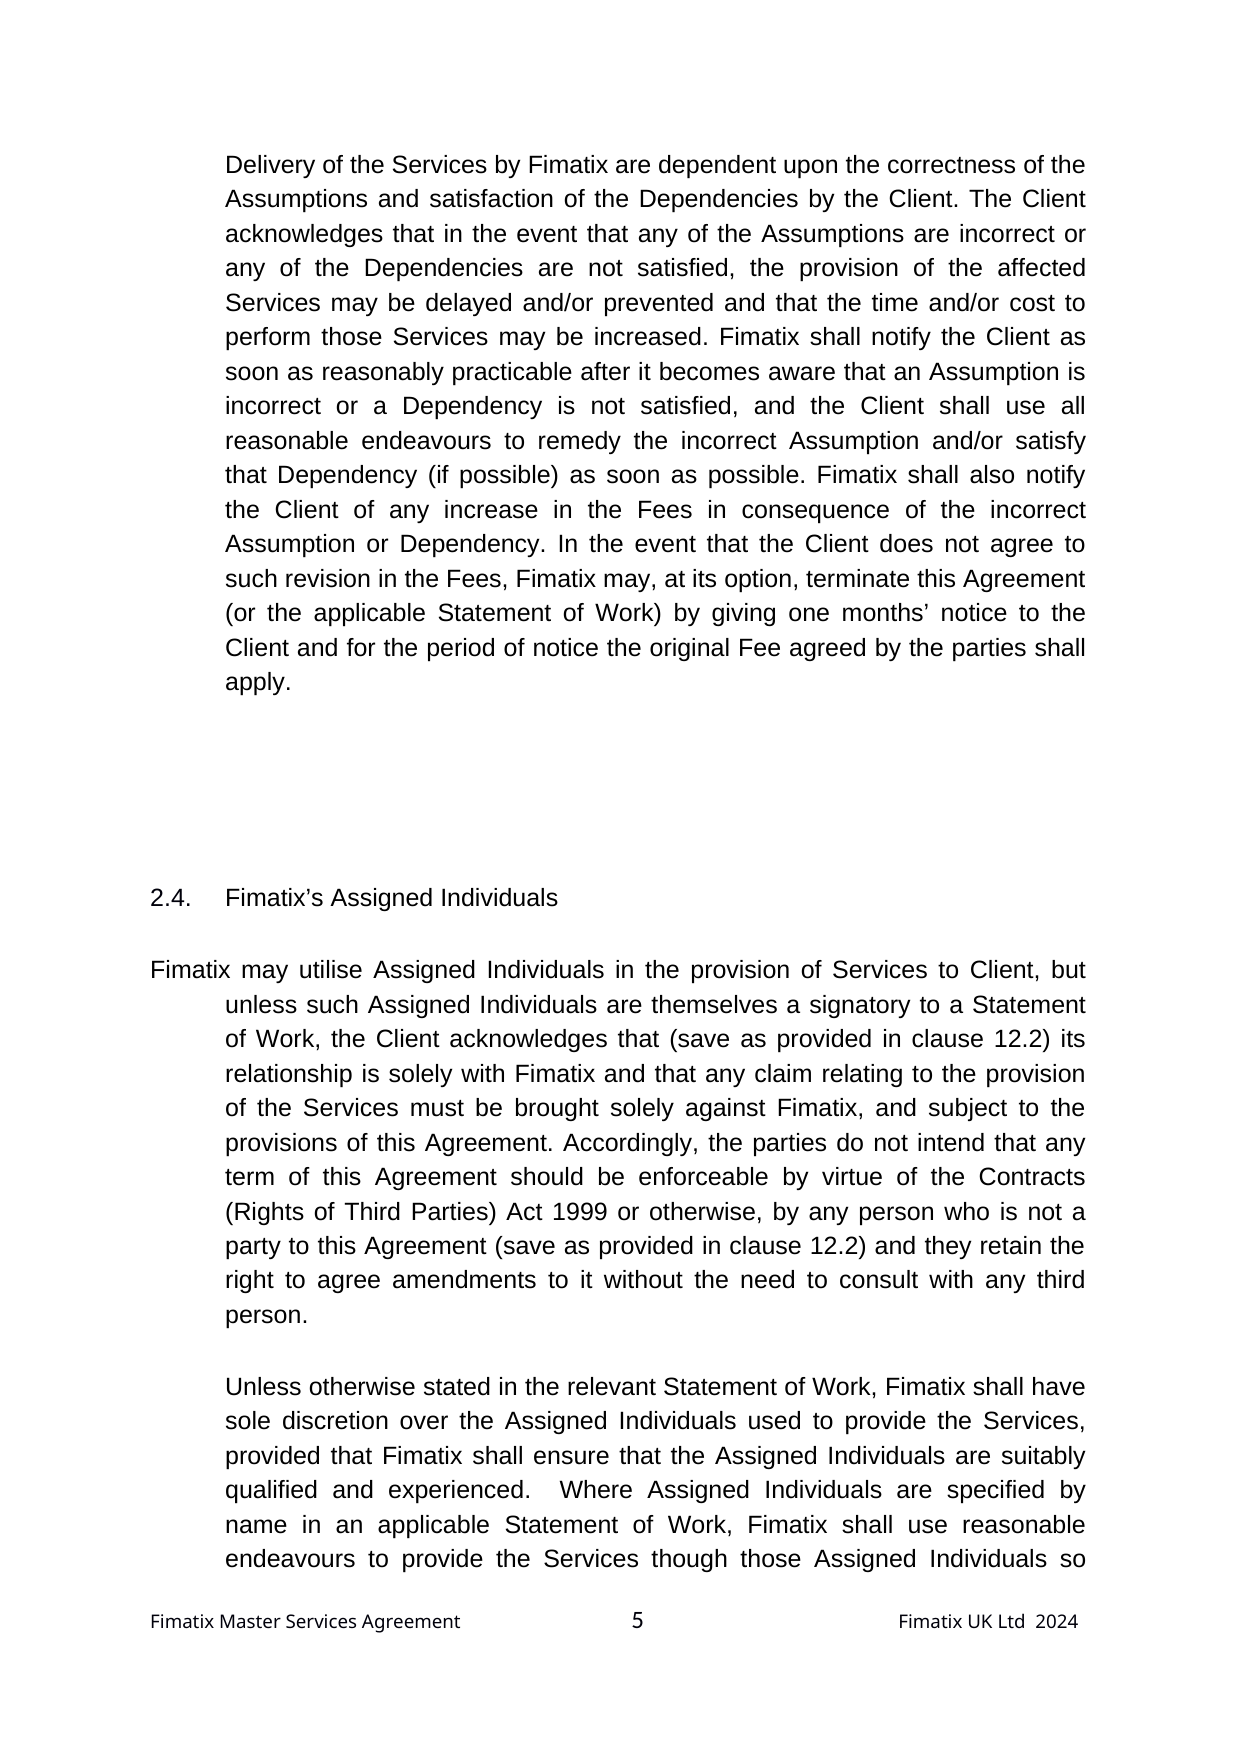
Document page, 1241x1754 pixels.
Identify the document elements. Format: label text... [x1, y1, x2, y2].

text Fimatix may utilise Assigned Individuals in the provision of Services to Client, but unless such Assigned Individuals are themselves a signatory to a Statement of Work, the Client acknowledges that (save as provided in clause 12.2) its relationship is solely with Fimatix and that any claim relating to the provision of the Services must be brought solely against Fimatix, and subject to the provisions of this Agreement. Accordingly, the parties do not intend that any term of this Agreement should be enforceable by virtue of the Contracts (Rights of Third Parties) Act 1999 or otherwise, by any person who is not a party to this Agreement (save as provided in clause 12.2) and they retain the right to agree amendments to it without the need to consult with any third person. [150, 955, 1087, 1329]
text Delivery of the Services by Fimatix are dependent upon the correctness of the Assumptions and satisfaction of the Dependencies by the Client. The Client acknowledges that in the event that any of the Assumptions are incorrect or any of the Dependencies are not satisfied, the provision of the affected Services may be delayed and/or prevented and that the time and/or cost to perform those Services may be increased. Fimatix shall notify the Client as soon as reasonably practicable after it becomes aware that an Assumption is incorrect or a Dependency is not satisfied, and the Client shall use all reasonable endeavours to remedy the incorrect Assumption and/or satisfy that Dependency (if possible) as soon as possible. Fimatix shall also notify the Client of any increase in the Fees in consequence of the incorrect Assumption or Dependency. In the event that the Client does not agree to such revision in the Fees, Fimatix may, at its option, terminate this Agreement (or the applicable Statement of Work) by giving one months’ notice to the Client and for the period of notice the original Fee agreed by the parties shall apply. [225, 150, 1087, 696]
list Fimatix’s Assigned Individuals [150, 883, 1087, 912]
text Unless otherwise stated in the relevant Statement of Work, Fimatix shall have sole discretion over the Assigned Individuals used to provide the Services, provided that Fimatix shall ensure that the Assigned Individuals are suitably qualified and experienced. Where Assigned Individuals are specified by name in an applicable Statement of Work, Fimatix shall use reasonable endeavours to provide the Services though those Assigned Individuals so [225, 1372, 1087, 1573]
